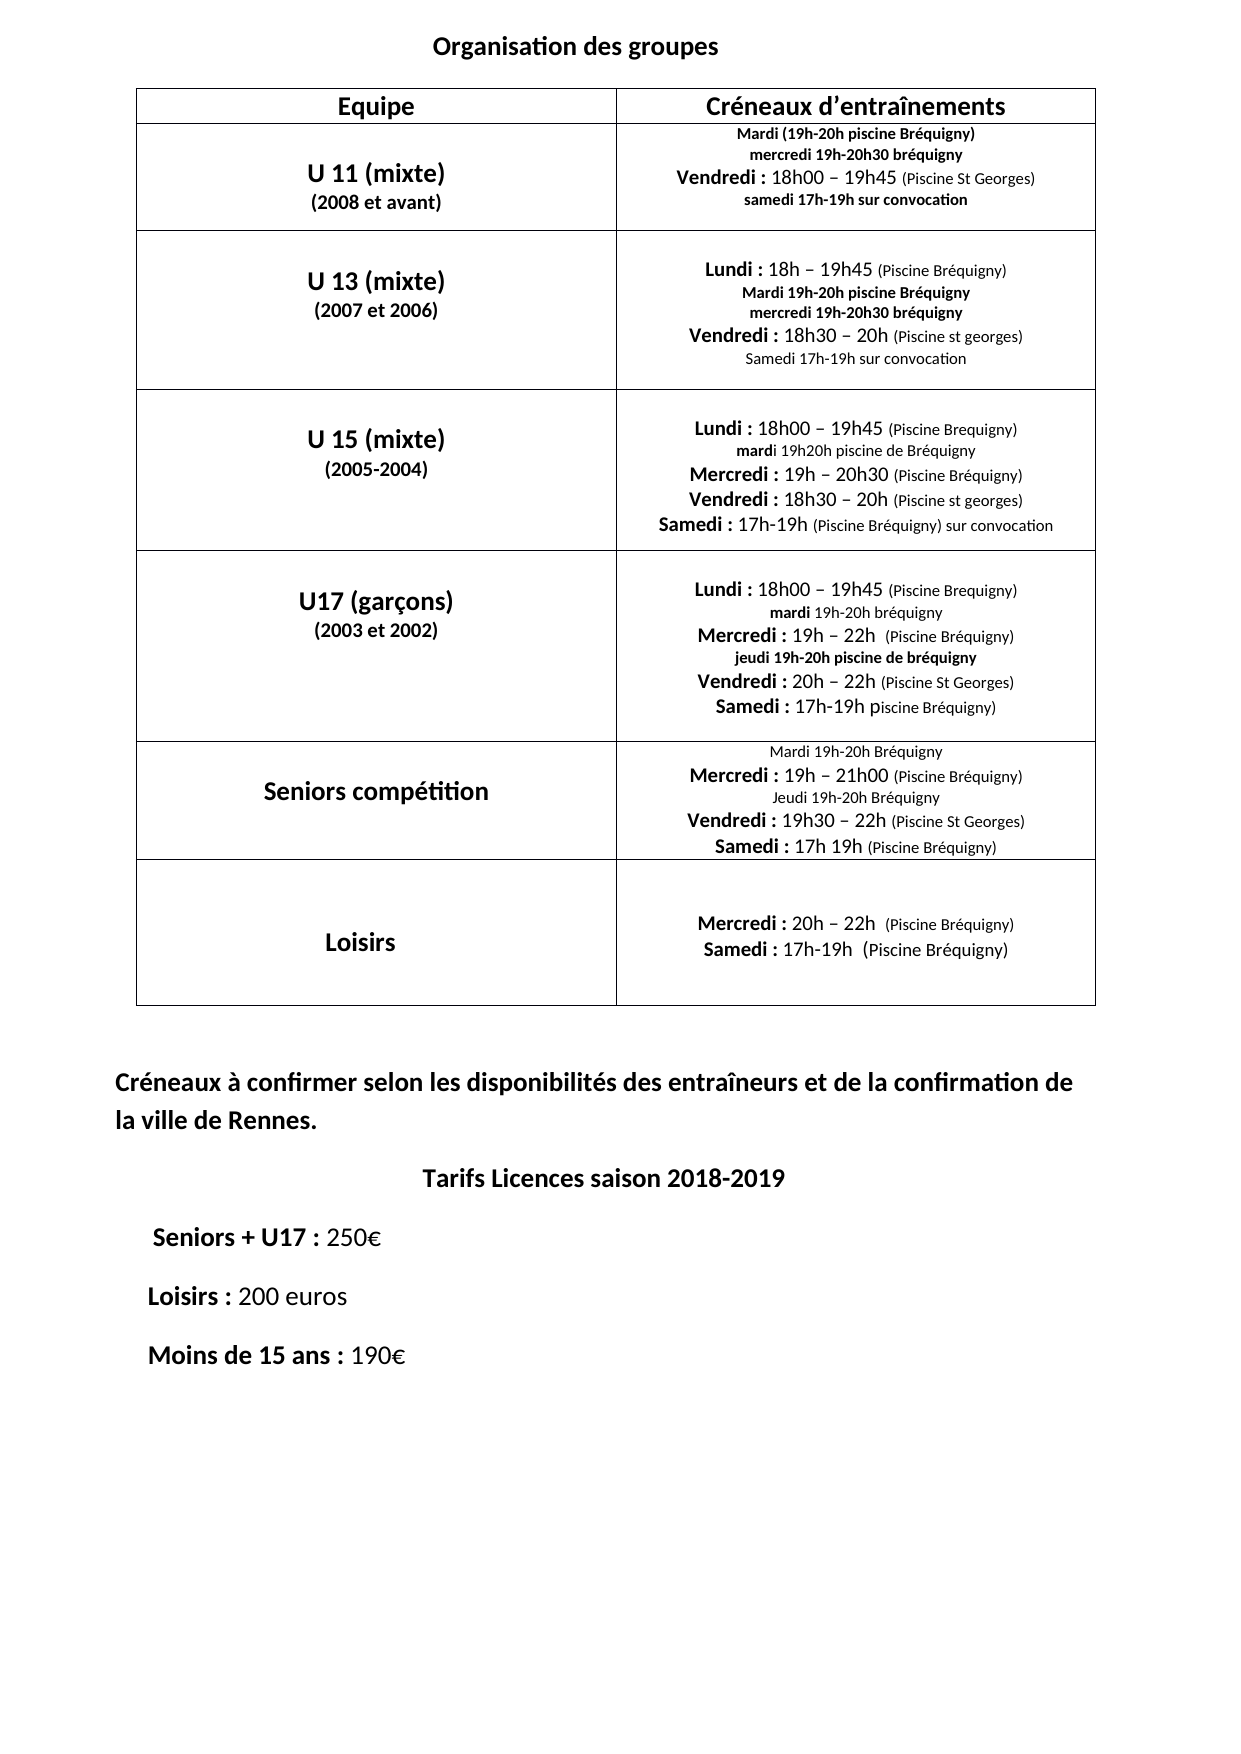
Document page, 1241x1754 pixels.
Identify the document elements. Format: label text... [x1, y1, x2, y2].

list Seniors + U17 : 250€ [115, 1220, 1093, 1253]
table_cell Mardi (19h-20h piscine Bréquigny) mercredi 19h-20h30 bréquigny Vendredi : 18h00 – 19h45 (Piscine St Georges) samedi 17h-19h sur convocation [617, 124, 1095, 230]
table_cell Lundi : 18h00 – 19h45 (Piscine Brequigny) mardi 19h20h piscine de Bréquigny Mercredi : 19h – 20h30 (Piscine Bréquigny) Vendredi : 18h30 – 20h (Piscine st georges) Samedi : 17h-19h (Piscine Bréquigny) sur convocation [617, 390, 1095, 550]
table_cell U 15 (mixte) (2005-2004) [137, 390, 616, 550]
table_cell U17 (garçons) (2003 et 2002) [137, 551, 616, 741]
table_cell Mardi 19h-20h Bréquigny Mercredi : 19h – 21h00 (Piscine Bréquigny) Jeudi 19h-20h Bréquigny Vendredi : 19h30 – 22h (Piscine St Georges) Samedi : 17h 19h (Piscine Bréquigny) [617, 742, 1095, 858]
table_cell Lundi : 18h00 – 19h45 (Piscine Brequigny) mardi 19h-20h bréquigny Mercredi : 19h – 22h (Piscine Bréquigny) jeudi 19h-20h piscine de bréquigny Vendredi : 20h – 22h (Piscine St Georges) Samedi : 17h-19h piscine Bréquigny) [617, 551, 1095, 741]
table_cell U 13 (mixte) (2007 et 2006) [137, 231, 616, 389]
table_cell U 11 (mixte) (2008 et avant) [137, 124, 616, 230]
table_cell Loisirs [137, 860, 616, 1005]
list Moins de 15 ans : 190€ [148, 1338, 1093, 1371]
table_cell Seniors compétition [137, 742, 616, 858]
table_header Equipe [137, 89, 616, 122]
table_cell Lundi : 18h – 19h45 (Piscine Bréquigny) Mardi 19h-20h piscine Bréquigny mercredi 19h-20h30 bréquigny Vendredi : 18h30 – 20h (Piscine st georges) Samedi 17h-19h sur convocation [617, 231, 1095, 389]
table_cell Mercredi : 20h – 22h (Piscine Bréquigny) Samedi : 17h-19h (Piscine Bréquigny) [617, 860, 1095, 1005]
list Créneaux à confirmer selon les disponibilités des entraîneurs et de la confirmation de la ville de Rennes. [78, 1065, 1093, 1136]
table_header Créneaux d’entraînements [617, 89, 1095, 122]
list Loisirs : 200 euros [148, 1279, 1093, 1312]
text Organisation des groupes [59, 29, 1093, 63]
list Tarifs Licences saison 2018-2019 [115, 1162, 1093, 1195]
